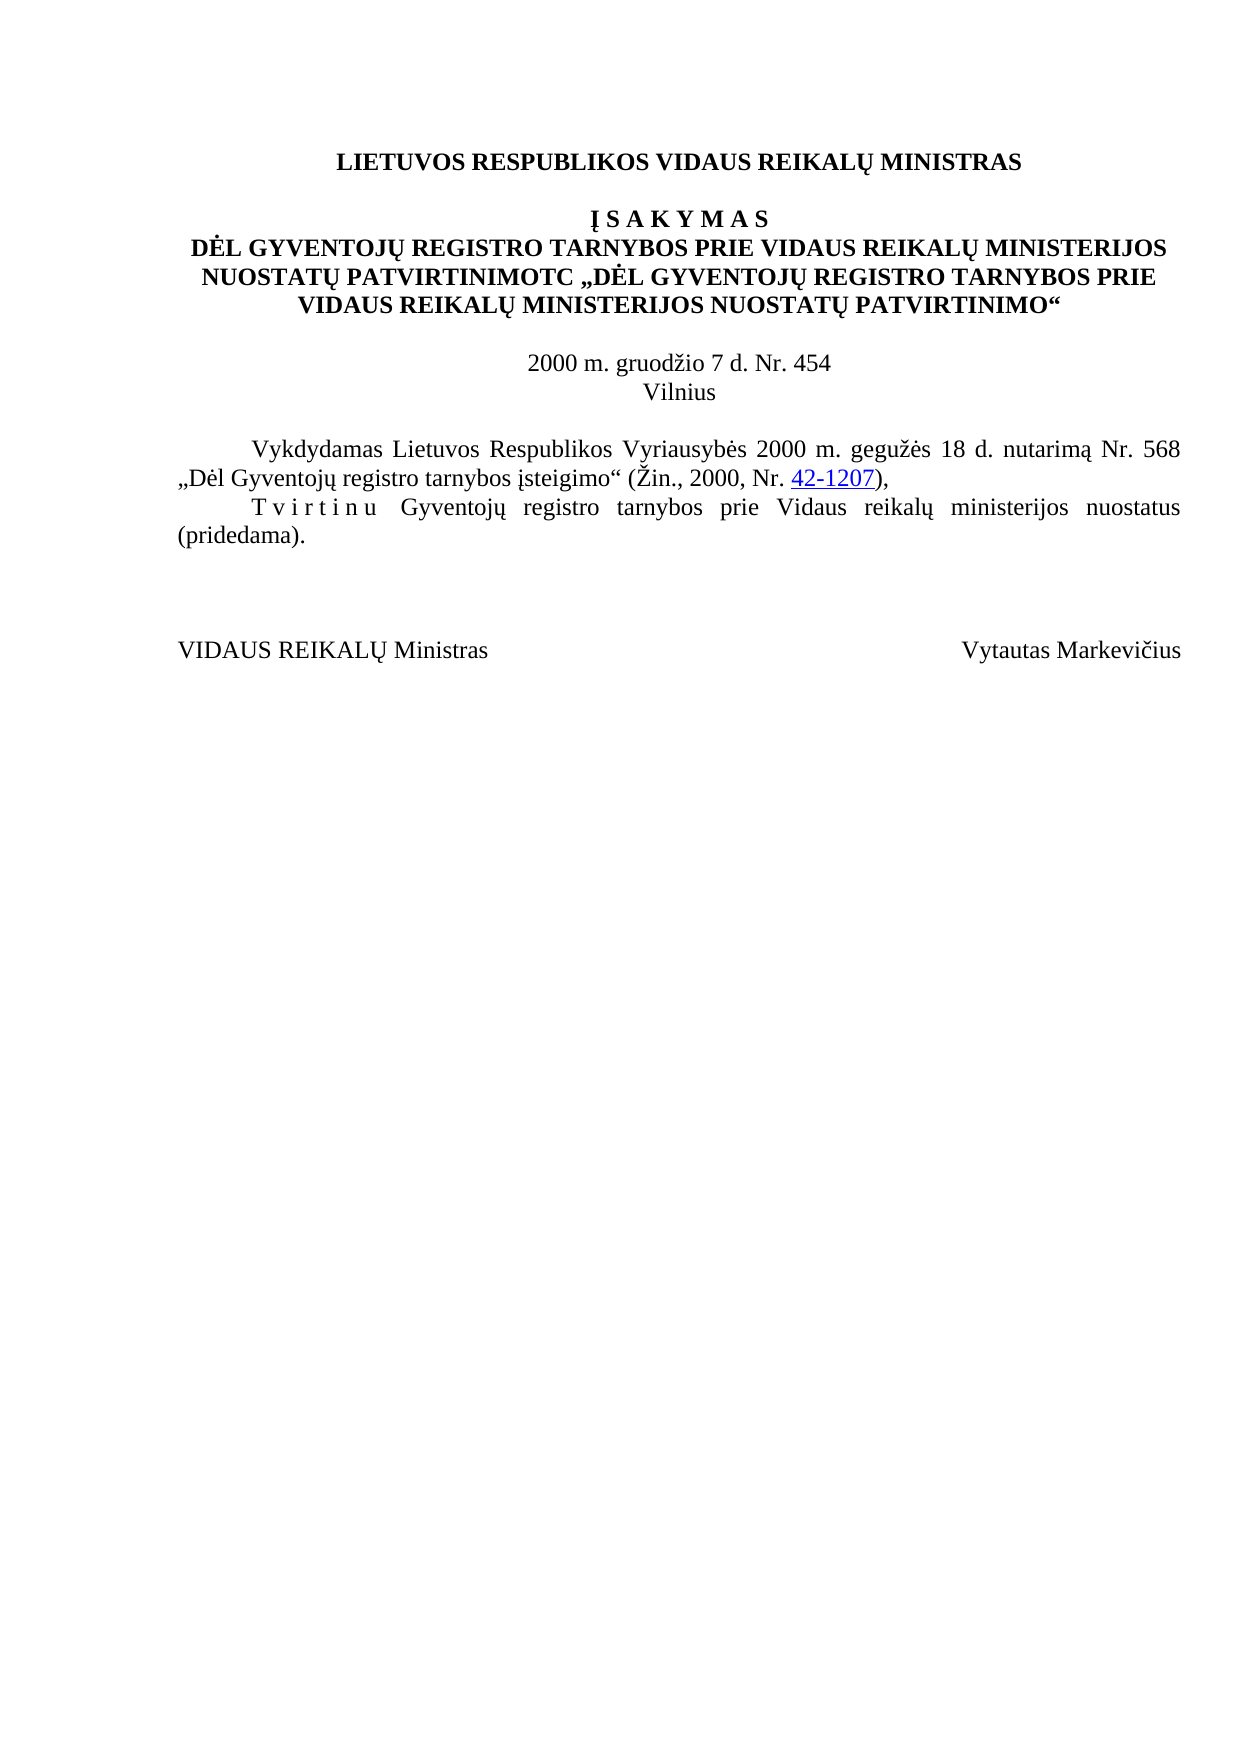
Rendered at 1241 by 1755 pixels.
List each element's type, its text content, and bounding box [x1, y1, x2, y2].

text LIETUVOS RESPUBLIKOS VIDAUS REIKALŲ MINISTRAS [177, 147, 1181, 176]
text 2000 m. gruodžio 7 d. Nr. 454 [177, 348, 1181, 377]
text Vykdydamas Lietuvos Respublikos Vyriausybės 2000 m. gegužės 18 d. nutarimą Nr. 568 „Dėl Gyventojų registro tarnybos įsteigimo“ (Žin., 2000, Nr. 42-1207), [177, 434, 1181, 492]
text Tvirtinu Gyventojų registro tarnybos prie Vidaus reikalų ministerijos nuostatus (pridedama). [177, 492, 1181, 549]
text Vilnius [177, 377, 1181, 406]
text DĖL GYVENTOJŲ REGISTRO TARNYBOS PRIE VIDAUS REIKALŲ MINISTERIJOS NUOSTATŲ PATVIRTINIMOTC „DĖL GYVENTOJŲ REGISTRO TARNYBOS PRIE VIDAUS REIKALŲ MINISTERIJOS NUOSTATŲ PATVIRTINIMO“ [177, 233, 1181, 319]
text Į S A K Y M A S [177, 204, 1181, 233]
text VIDAUS REIKALŲ Ministras Vytautas Markevičius [177, 636, 1181, 664]
